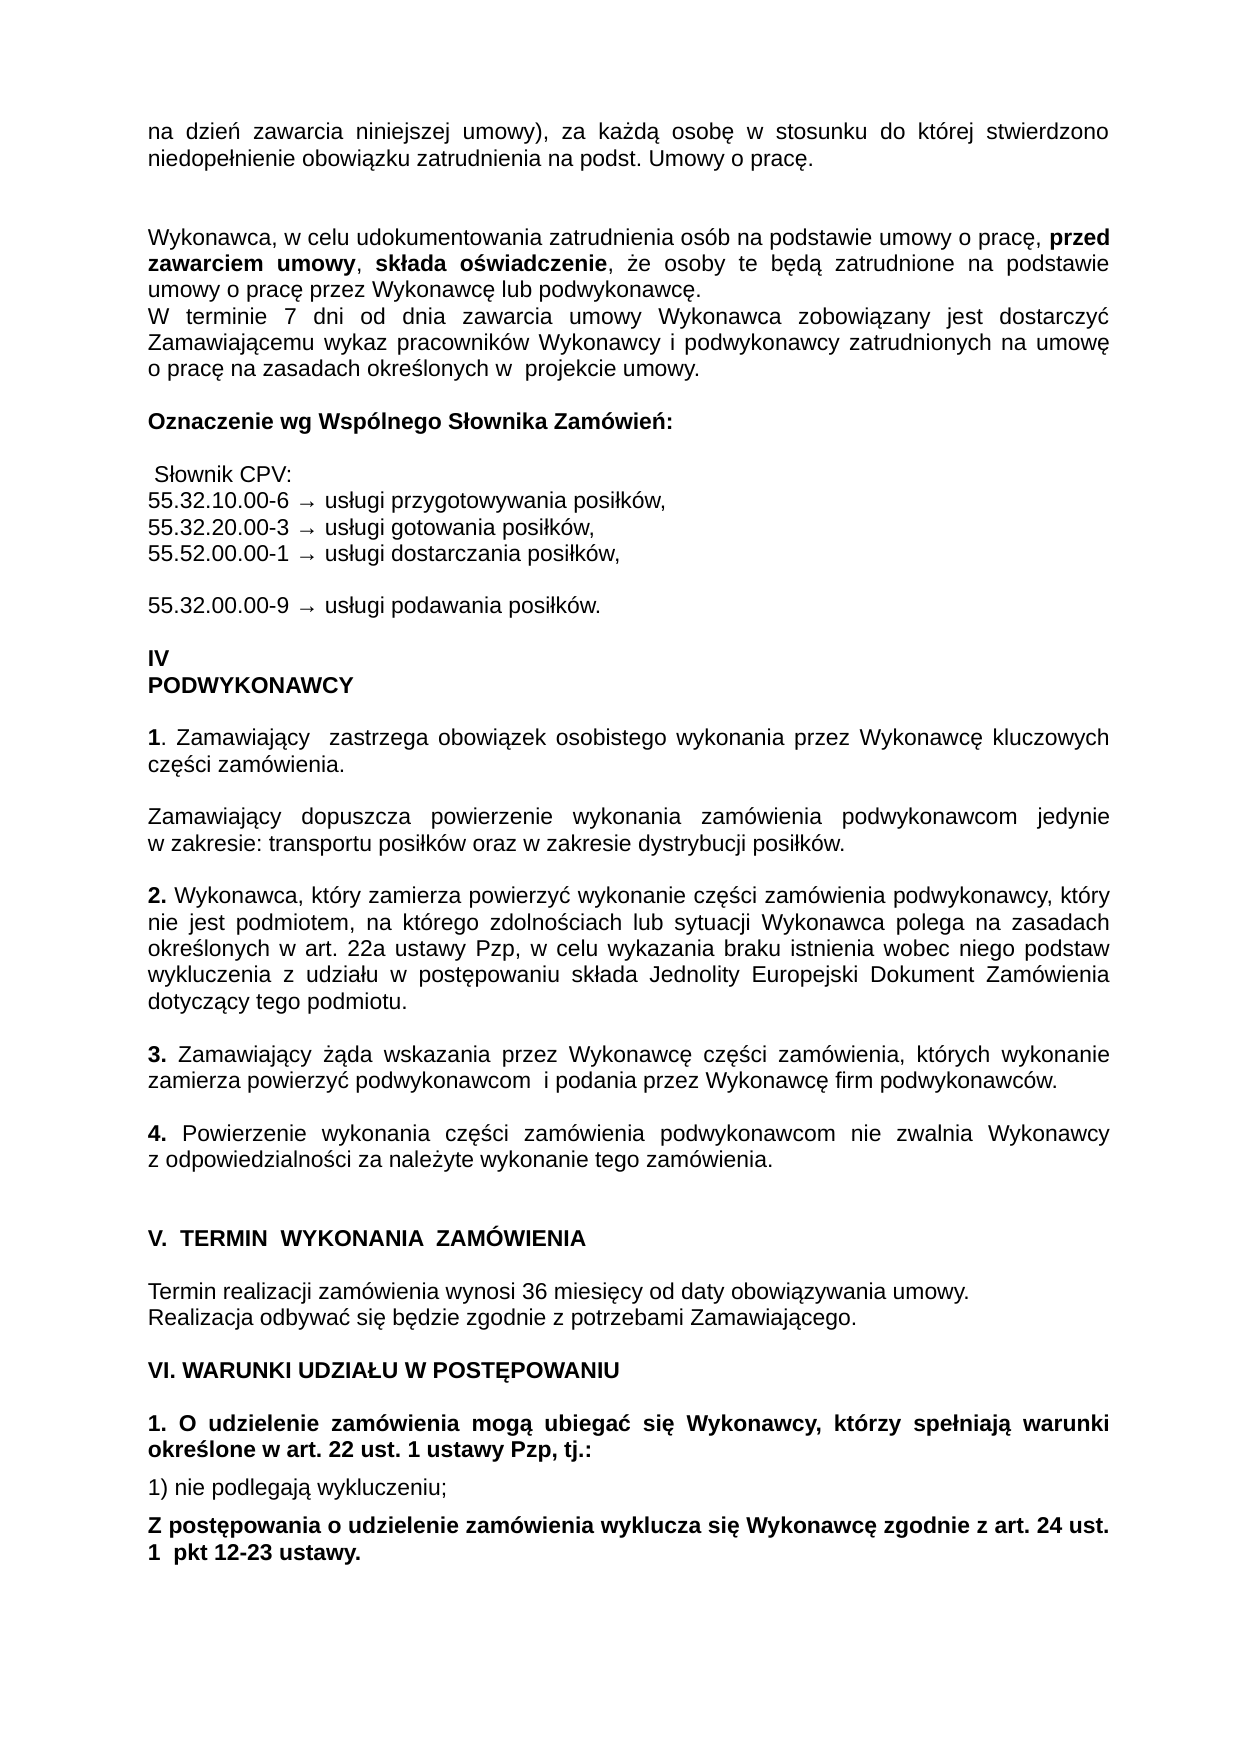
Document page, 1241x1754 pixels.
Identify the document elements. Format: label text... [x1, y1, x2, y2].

text 3. Zamawiający żąda wskazania przez Wykonawcę części zamówienia, których wykonanie zamierza powierzyć podwykonawcom i podania przez Wykonawcę firm podwykonawców. [148, 1041, 1110, 1093]
text 2. Wykonawca, który zamierza powierzyć wykonanie części zamówienia podwykonawcy, który nie jest podmiotem, na którego zdolnościach lub sytuacji Wykonawca polega na zasadach określonych w art. 22a ustawy Pzp, w celu wykazania braku istnienia wobec niego podstaw wykluczenia z udziału w postępowaniu składa Jednolity Europejski Dokument Zamówienia dotyczący tego podmiotu. [148, 882, 1110, 1014]
text 1. O udzielenie zamówienia mogą ubiegać się Wykonawcy, którzy spełniają warunki określone w art. 22 ust. 1 ustawy Pzp, tj.: [148, 1409, 1110, 1462]
text Wykonawca, w celu udokumentowania zatrudnienia osób na podstawie umowy o pracę, przed zawarciem umowy, składa oświadczenie, że osoby te będą zatrudnione na podstawie umowy o pracę przez Wykonawcę lub podwykonawcę. [148, 223, 1110, 303]
text Z postępowania o udzielenie zamówienia wyklucza się Wykonawcę zgodnie z art. 24 ust. 1 pkt 12-23 ustawy. [148, 1512, 1110, 1565]
text na dzień zawarcia niniejszej umowy), za każdą osobę w stosunku do której stwierdzono niedopełnienie obowiązku zatrudnienia na podst. Umowy o pracę. [148, 118, 1110, 171]
text PODWYKONAWCY [148, 672, 1110, 698]
text V. TERMIN WYKONANIA ZAMÓWIENIA [148, 1225, 1110, 1251]
text Oznaczenie wg Wspólnego Słownika Zamówień: [148, 408, 1110, 434]
text VI. WARUNKI UDZIAŁU W POSTĘPOWANIU [148, 1357, 1110, 1383]
text IV [148, 645, 1110, 672]
text 55.32.00.00-9 → usługi podawania posiłków. [148, 592, 1110, 619]
text 55.32.20.00-3 → usługi gotowania posiłków, [148, 513, 1110, 540]
text 55.52.00.00-1 → usługi dostarczania posiłków, [148, 540, 1110, 566]
text Termin realizacji zamówienia wynosi 36 miesięcy od daty obowiązywania umowy. [148, 1278, 1110, 1304]
text Słownik CPV: [148, 461, 1110, 487]
text 1) nie podlegają wykluczeniu; [148, 1474, 1110, 1500]
title 4. Powierzenie wykonania części zamówienia podwykonawcom nie zwalnia Wykonawcy z odpowiedzialności za należyte wykonanie tego zamówienia. [148, 1119, 1110, 1172]
text W terminie 7 dni od dnia zawarcia umowy Wykonawca zobowiązany jest dostarczyć Zamawiającemu wykaz pracowników Wykonawcy i podwykonawcy zatrudnionych na umowę o pracę na zasadach określonych w projekcie umowy. [148, 303, 1110, 382]
text Zamawiający dopuszcza powierzenie wykonania zamówienia podwykonawcom jedynie w zakresie: transportu posiłków oraz w zakresie dystrybucji posiłków. [148, 803, 1110, 856]
text 1. Zamawiający zastrzega obowiązek osobistego wykonania przez Wykonawcę kluczowych części zamówienia. [148, 724, 1110, 777]
text 55.32.10.00-6 → usługi przygotowywania posiłków, [148, 487, 1110, 513]
text Realizacja odbywać się będzie zgodnie z potrzebami Zamawiającego. [148, 1304, 1110, 1330]
